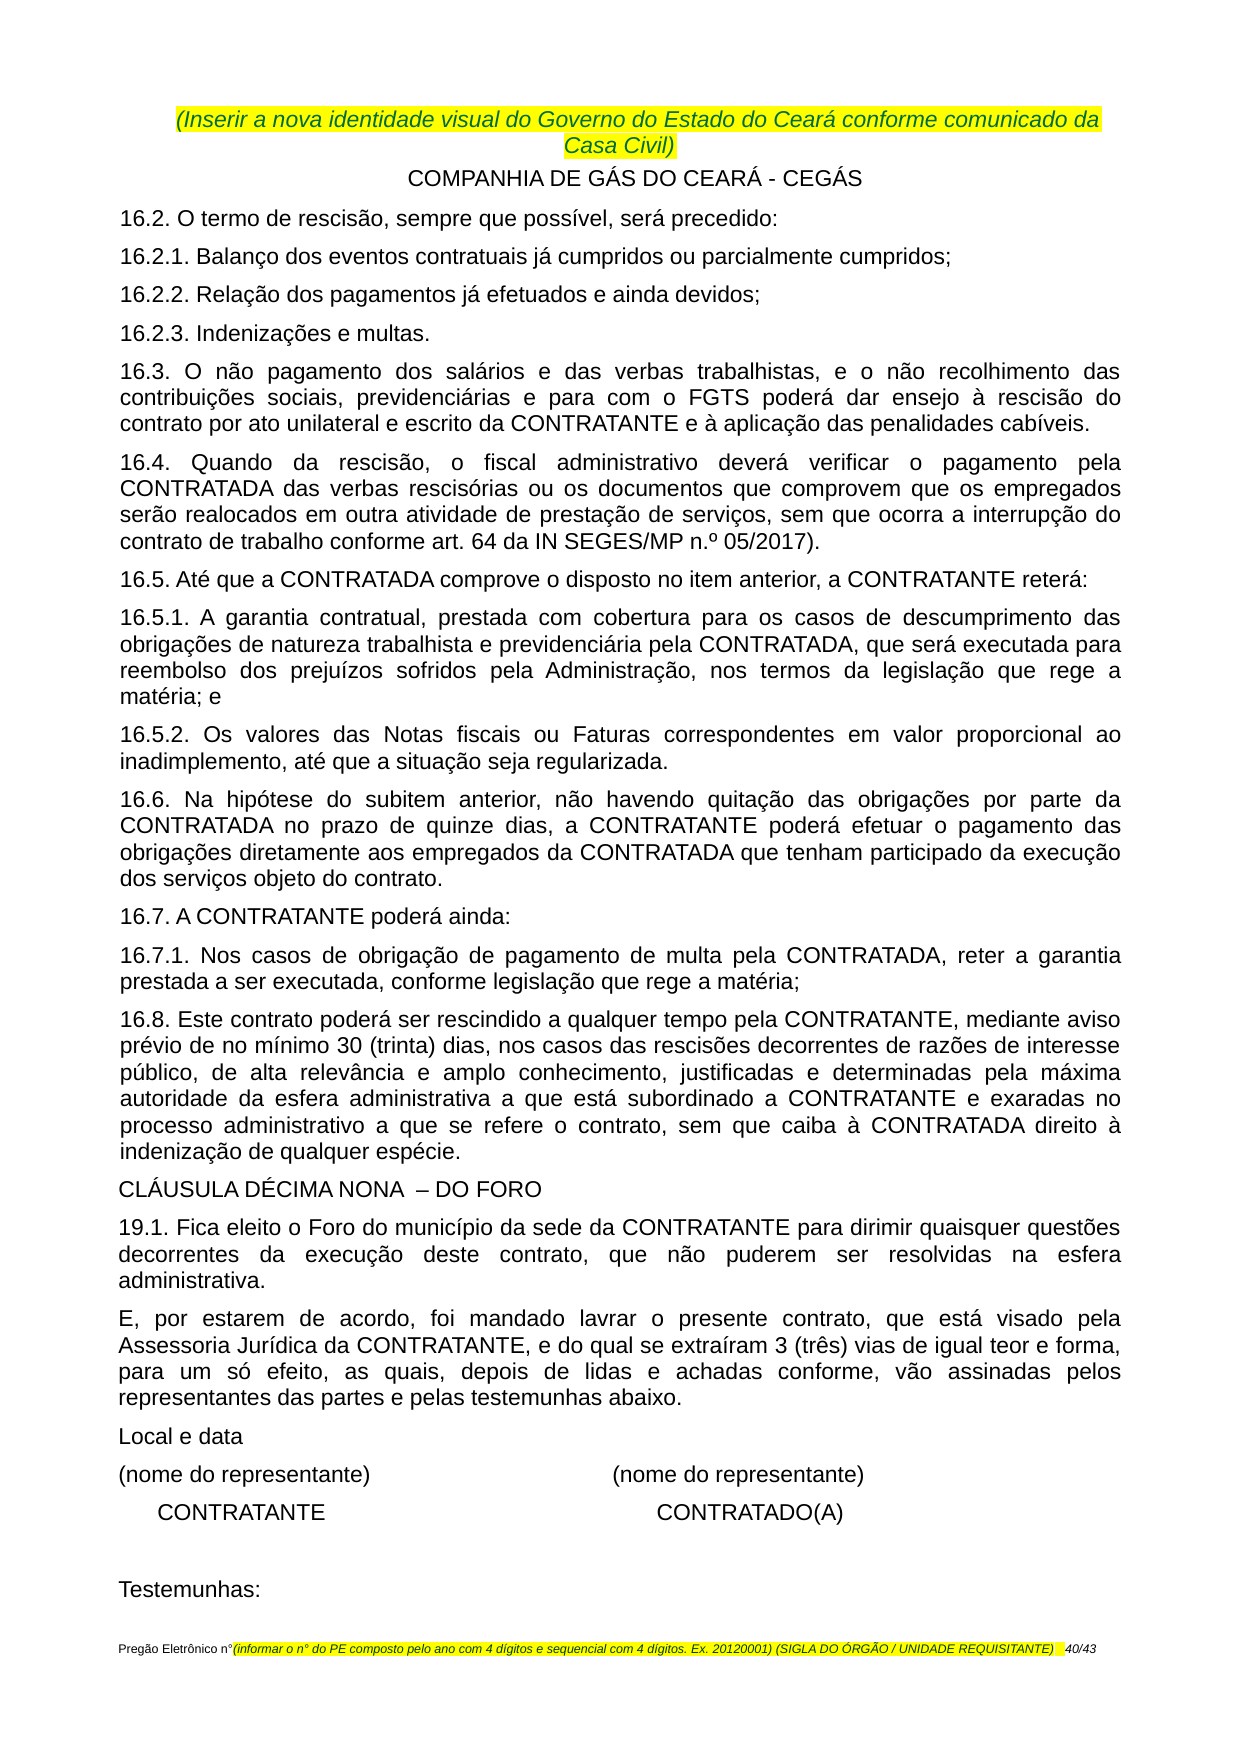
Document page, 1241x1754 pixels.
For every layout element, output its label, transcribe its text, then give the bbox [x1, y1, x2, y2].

text 16.6. Na hipótese do subitem anterior, não havendo quitação das obrigações por parte da CONTRATADA no prazo de quinze dias, a CONTRATANTE poderá efetuar o pagamento das obrigações diretamente aos empregados da CONTRATADA que tenham participado da execução dos serviços objeto do contrato. [119, 786, 1122, 891]
text 16.7.1. Nos casos de obrigação de pagamento de multa pela CONTRATADA, reter a garantia prestada a ser executada, conforme legislação que rege a matéria; [119, 942, 1122, 994]
text 16.8. Este contrato poderá ser rescindido a qualquer tempo pela CONTRATANTE, mediante aviso prévio de no mínimo 30 (trinta) dias, nos casos das rescisões decorrentes de razões de interesse público, de alta relevância e amplo conhecimento, justificadas e determinadas pela máxima autoridade da esfera administrativa a que está subordinado a CONTRATANTE e exaradas no processo administrativo a que se refere o contrato, sem que caiba à CONTRATADA direito à indenização de qualquer espécie. [119, 1006, 1122, 1164]
text E, por estarem de acordo, foi mandado lavrar o presente contrato, que está visado pela Assessoria Jurídica da CONTRATANTE, e do qual se extraíram 3 (três) vias de igual teor e forma, para um só efeito, as quais, depois de lidas e achadas conforme, vão assinadas pelos representantes das partes e pelas testemunhas abaixo. [118, 1305, 1122, 1411]
text CLÁUSULA DÉCIMA NONA – DO FORO [118, 1176, 1122, 1202]
text Testemunhas: [118, 1576, 1122, 1602]
text (nome do representante) (nome do representante) [118, 1461, 1122, 1487]
text 16.5. Até que a CONTRATADA comprove o disposto no item anterior, a CONTRATANTE reterá: [119, 566, 1122, 592]
text 16.2. O termo de rescisão, sempre que possível, será precedido: [119, 205, 1122, 231]
text CONTRATANTE CONTRATADO(A) [157, 1499, 1122, 1525]
text 16.2.2. Relação dos pagamentos já efetuados e ainda devidos; [119, 281, 1122, 308]
text 19.1. Fica eleito o Foro do município da sede da CONTRATANTE para dirimir quaisquer questões decorrentes da execução deste contrato, que não puderem ser resolvidas na esfera administrativa. [118, 1214, 1122, 1293]
text 16.2.3. Indenizações e multas. [119, 319, 1122, 346]
text 16.4. Quando da rescisão, o fiscal administrativo deverá verificar o pagamento pela CONTRATADA das verbas rescisórias ou os documentos que comprovem que os empregados serão realocados em outra atividade de prestação de serviços, sem que ocorra a interrupção do contrato de trabalho conforme art. 64 da IN SEGES/MP n.º 05/2017). [119, 449, 1122, 554]
text 16.5.1. A garantia contratual, prestada com cobertura para os casos de descumprimento das obrigações de natureza trabalhista e previdenciária pela CONTRATADA, que será executada para reembolso dos prejuízos sofridos pela Administração, nos termos da legislação que rege a matéria; e [119, 604, 1122, 709]
text 16.2.1. Balanço dos eventos contratuais já cumpridos ou parcialmente cumpridos; [119, 243, 1122, 269]
text 16.3. O não pagamento dos salários e das verbas trabalhistas, e o não recolhimento das contribuições sociais, previdenciárias e para com o FGTS poderá dar ensejo à rescisão do contrato por ato unilateral e escrito da CONTRATANTE e à aplicação das penalidades cabíveis. [119, 358, 1122, 437]
text 16.7. A CONTRATANTE poderá ainda: [119, 903, 1122, 930]
text Local e data [118, 1423, 1122, 1449]
text 16.5.2. Os valores das Notas fiscais ou Faturas correspondentes em valor proporcional ao inadimplemento, até que a situação seja regularizada. [119, 721, 1122, 774]
